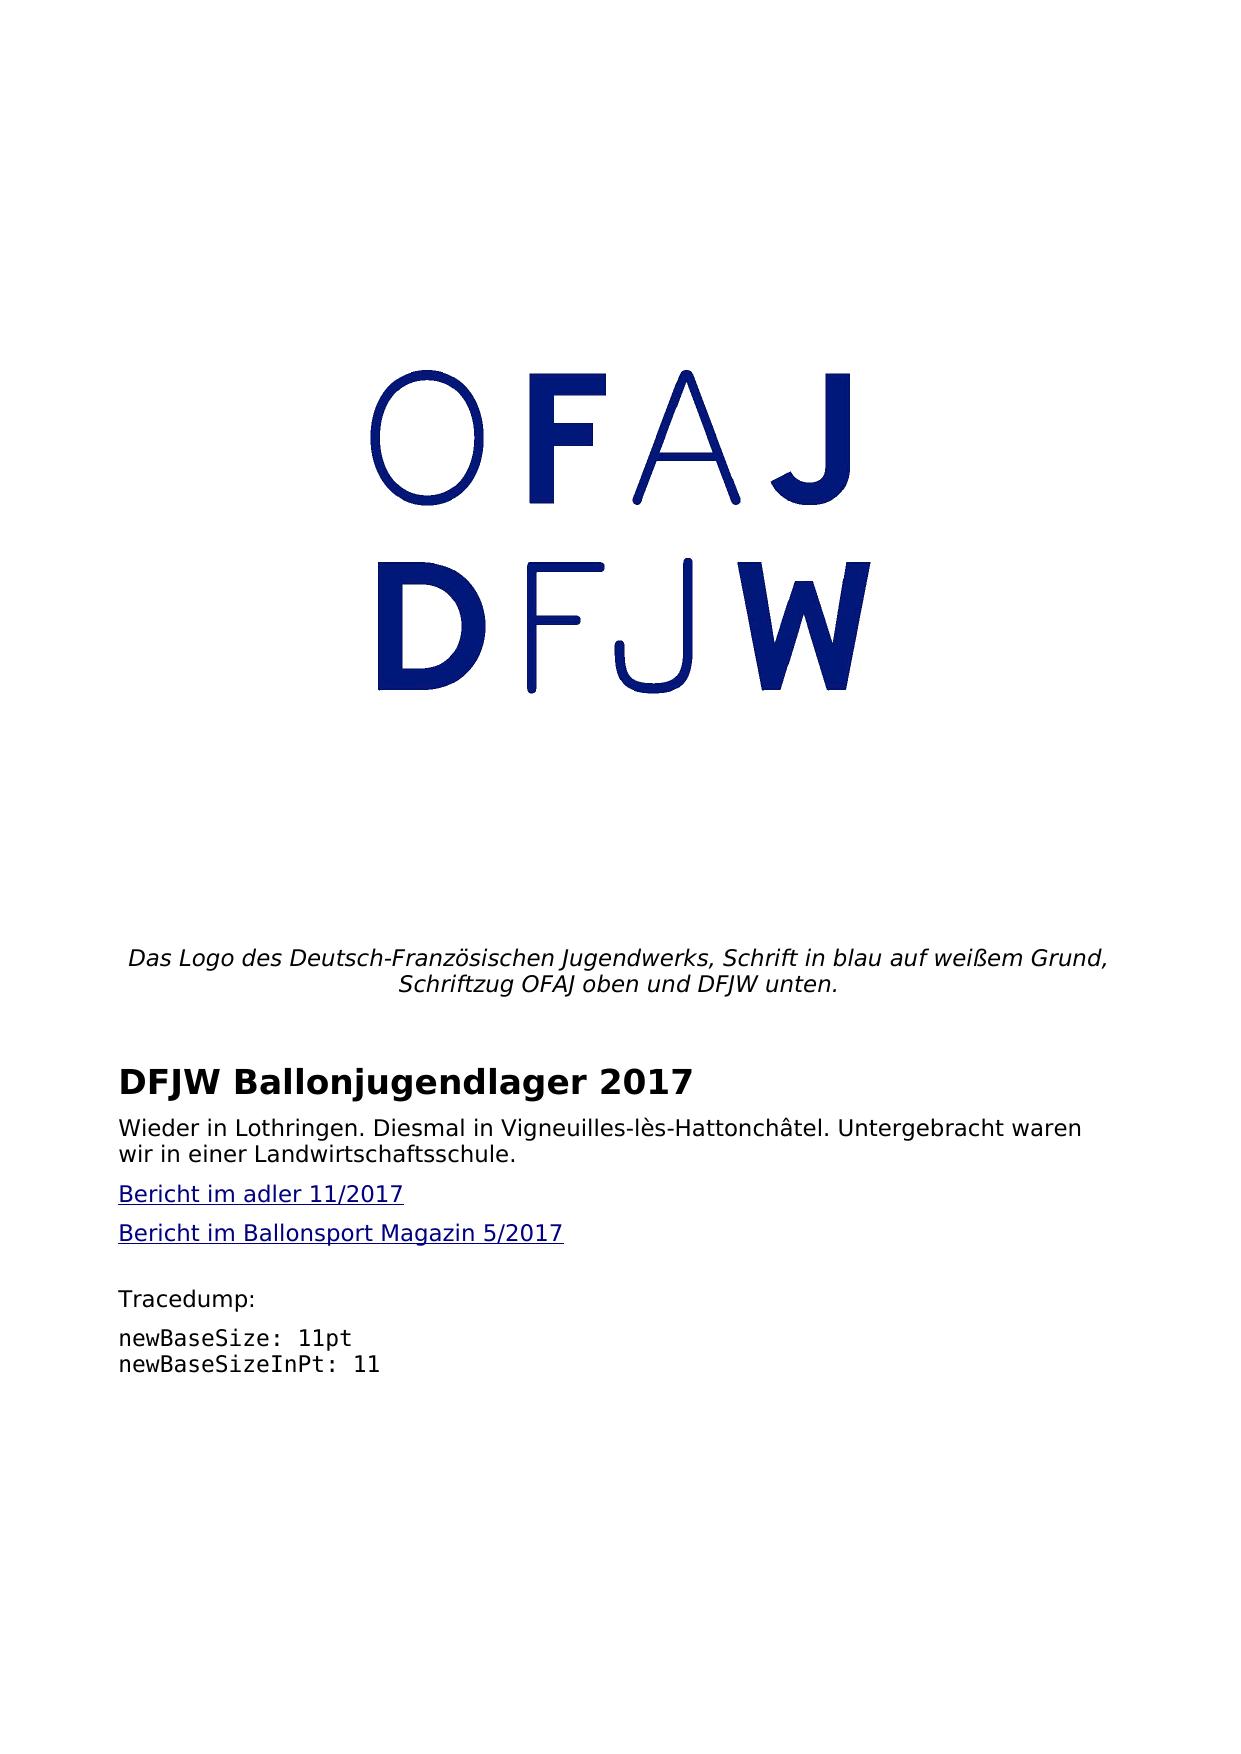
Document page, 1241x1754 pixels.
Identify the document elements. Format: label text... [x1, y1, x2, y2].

text Bericht im adler 11/2017 [118, 1181, 1122, 1207]
text newBaseSize: 11pt newBaseSizeInPt: 11 [118, 1325, 1122, 1378]
text Bericht im Ballonsport Magazin 5/2017 [118, 1220, 1122, 1247]
text Wieder in Lothringen. Diesmal in Vigneuilles-lès-Hattonchâtel. Untergebracht waren wir in einer Landwirtschaftsschule. [118, 1115, 1122, 1168]
text Tracedump: [118, 1259, 1122, 1312]
picture [118, 118, 1123, 945]
text Das Logo des Deutsch-Französischen Jugendwerks, Schrift in blau auf weißem Grund, Schriftzug OFAJ oben und DFJW unten. [118, 945, 1122, 998]
subtitle DFJW Ballonjugendlager 2017 [118, 1062, 1122, 1102]
